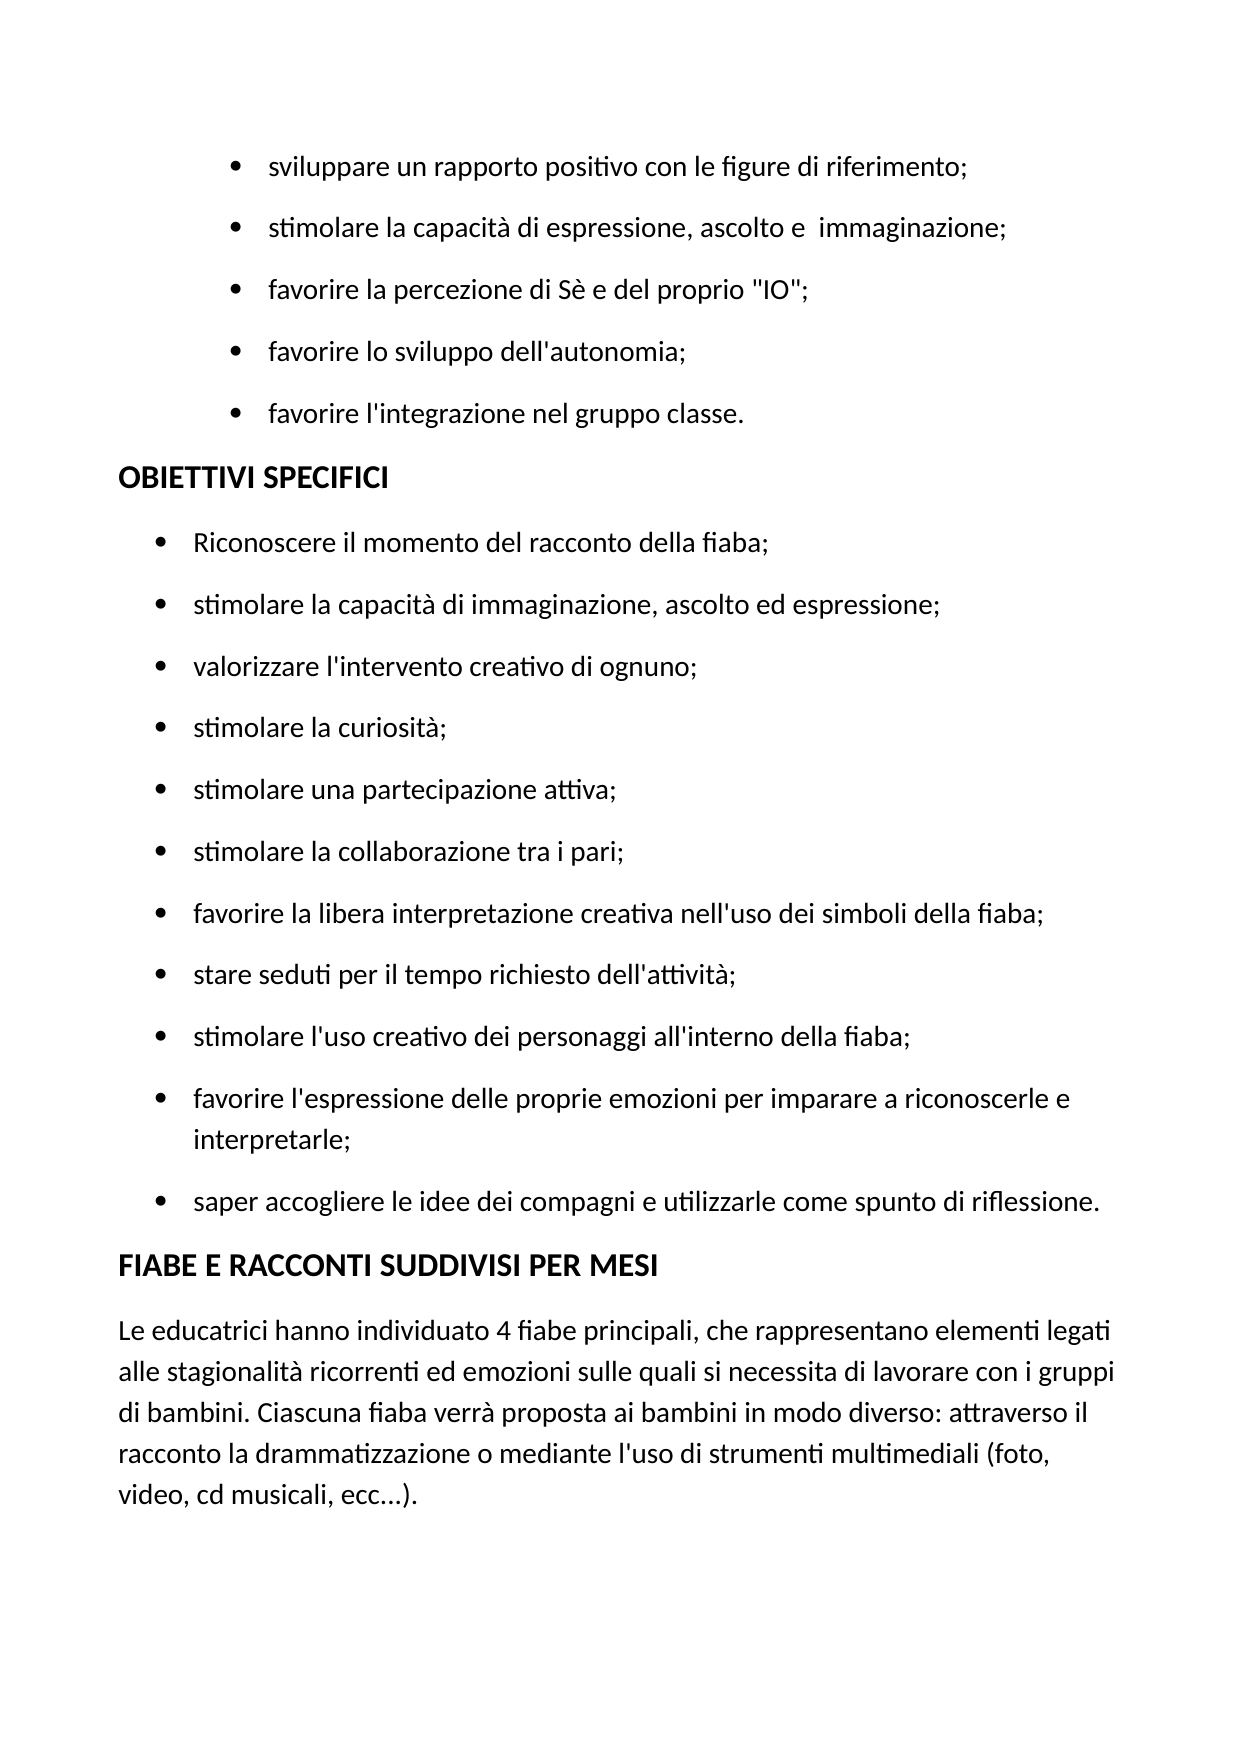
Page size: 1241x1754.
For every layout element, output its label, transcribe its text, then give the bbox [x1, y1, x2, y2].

list favorire lo sviluppo dell'autonomia; [231, 333, 1122, 368]
text FIABE E RACCONTI SUDDIVISI PER MESI [118, 1244, 1122, 1285]
list favorire l'integrazione nel gruppo classe. [231, 395, 1122, 430]
list stimolare una partecipazione attiva; [156, 771, 1122, 807]
list stare seduti per il tempo richiesto dell'attività; [156, 956, 1122, 992]
list saper accogliere le idee dei compagni e utilizzarle come spunto di riflessione. [156, 1183, 1122, 1218]
list stimolare la capacità di immaginazione, ascolto ed espressione; [156, 586, 1122, 621]
list Riconoscere il momento del racconto della fiaba; [156, 524, 1122, 560]
list sviluppare un rapporto positivo con le figure di riferimento; [231, 148, 1122, 183]
list stimolare la capacità di espressione, ascolto e immaginazione; [231, 209, 1122, 245]
list stimolare la curiosità; [156, 709, 1122, 745]
list stimolare l'uso creativo dei personaggi all'interno della fiaba; [156, 1018, 1122, 1054]
list favorire la libera interpretazione creativa nell'uso dei simboli della fiaba; [156, 895, 1122, 930]
text Le educatrici hanno individuato 4 fiabe principali, che rappresentano elementi legati alle stagionalità ricorrenti ed emozioni sulle quali si necessita di lavorare con i gruppi di bambini. Ciascuna fiaba verrà proposta ai bambini in modo diverso: attraverso il racconto la drammatizzazione o mediante l'uso di strumenti multimediali (foto, video, cd musicali, ecc...). [118, 1312, 1122, 1511]
list stimolare la collaborazione tra i pari; [156, 833, 1122, 868]
list favorire la percezione di Sè e del proprio "IO"; [231, 271, 1122, 307]
list valorizzare l'intervento creativo di ognuno; [156, 648, 1122, 683]
list favorire l'espressione delle proprie emozioni per imparare a riconoscerle e interpretarle; [156, 1080, 1122, 1157]
text OBIETTIVI SPECIFICI [118, 456, 1122, 497]
